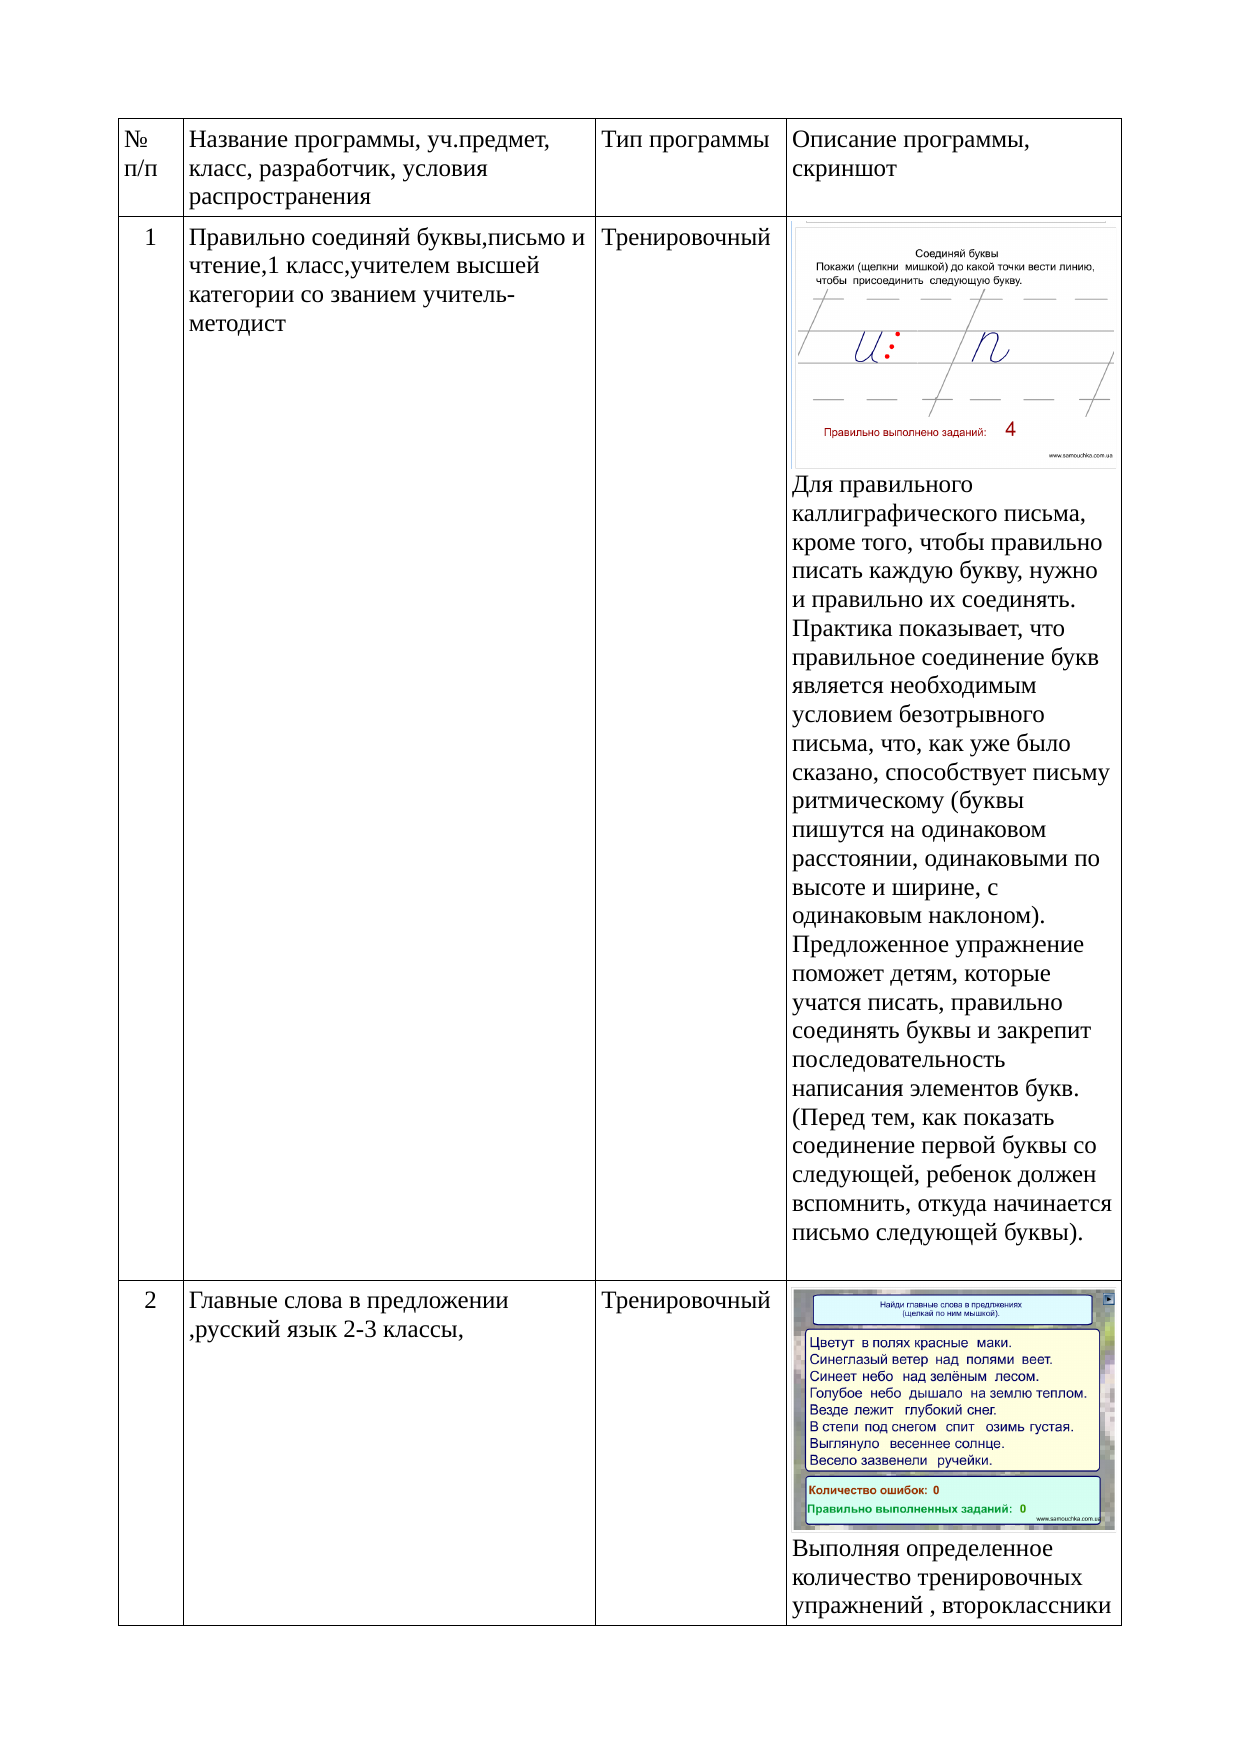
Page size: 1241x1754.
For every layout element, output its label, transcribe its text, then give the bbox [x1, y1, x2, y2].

table_cell Главные слова в предложении ,русский язык 2-3 классы, [184, 1281, 595, 1625]
table_cell Для правильного каллиграфического письма, кроме того, чтобы правильно писать каждую букву, нужно и правильно их соединять. Практика показывает, что правильное соединение букв является необходимым условием безотрывного письма, что, как уже было сказано, способствует письму ритмическому (буквы пишутся на одинаковом расстоянии, одинаковыми по высоте и ширине, с одинаковым наклоном). Предложенное упражнение поможет детям, которые учатся писать, правильно соединять буквы и закрепит последовательность написания элементов букв. (Перед тем, как показать соединение первой буквы со следующей, ребенок должен вспомнить, откуда начинается письмо следующей буквы). [787, 217, 1121, 1280]
table_header № п/п [119, 119, 183, 216]
picture [791, 1285, 1117, 1533]
table_cell Правильно соединяй буквы,письмо и чтение,1 класс,учителем высшей категории со званием учитель-методист [184, 217, 595, 1280]
table_cell Выполняя определенное количество тренировочных упражнений , второклассники [787, 1281, 1121, 1625]
table_cell 1 [119, 217, 183, 1280]
table_cell Тренировочный [596, 1281, 786, 1625]
picture [791, 221, 1117, 469]
table_cell Тренировочный [596, 217, 786, 1280]
table_header Название программы, уч.предмет, класс, разработчик, условия распространения [184, 119, 595, 216]
table_cell 2 [119, 1281, 183, 1625]
table_header Тип программы [596, 119, 786, 216]
table_header Описание программы, скриншот [787, 119, 1121, 216]
